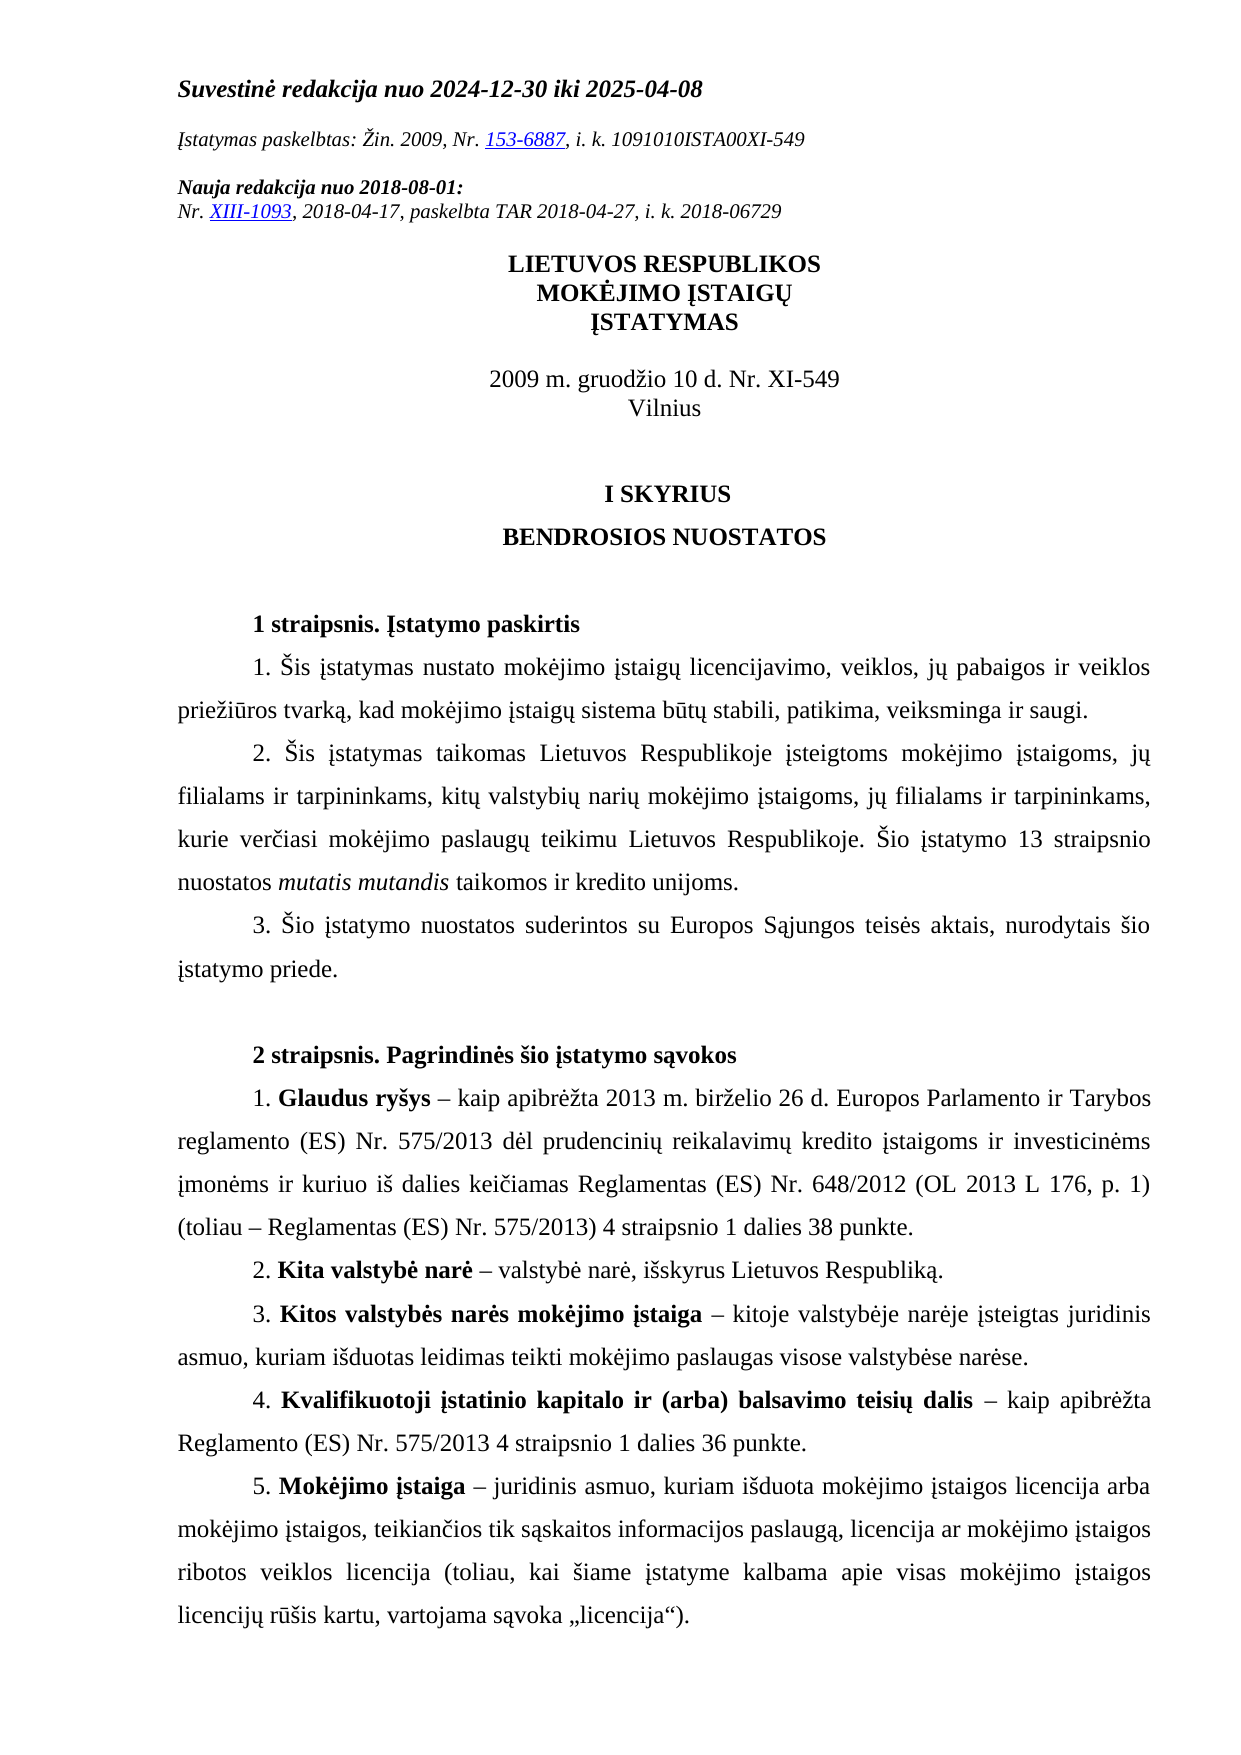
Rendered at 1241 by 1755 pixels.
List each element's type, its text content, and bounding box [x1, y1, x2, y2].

text 2009 m. gruodžio 10 d. Nr. XI-549 [177, 364, 1152, 393]
text MOKĖJIMO ĮSTAIGŲ [177, 278, 1152, 307]
text Suvestinė redakcija nuo 2024-12-30 iki 2025-04-08 [177, 74, 1152, 103]
text 3. Šio įstatymo nuostatos suderintos su Europos Sąjungos teisės aktais, nurodytais šio įstatymo priede. [177, 911, 1152, 982]
text Nauja redakcija nuo 2018-08-01: [177, 175, 1152, 199]
text Įstatymas paskelbtas: Žin. 2009, Nr. 153-6887, i. k. 1091010ISTA00XI-549 [177, 127, 1152, 151]
text I SKYRIUS [177, 479, 1152, 508]
text 2 straipsnis. Pagrindinės šio įstatymo sąvokos [177, 1040, 1152, 1069]
text 4. Kvalifikuotoji įstatinio kapitalo ir (arba) balsavimo teisių dalis – kaip apibrėžta Reglamento (ES) Nr. 575/2013 4 straipsnio 1 dalies 36 punkte. [177, 1385, 1152, 1457]
text 1 straipsnis. Įstatymo paskirtis [177, 609, 1152, 637]
text 2. Kita valstybė narė – valstybė narė, išskyrus Lietuvos Respubliką. [177, 1256, 1152, 1284]
text 1. Glaudus ryšys – kaip apibrėžta 2013 m. birželio 26 d. Europos Parlamento ir Tarybos reglamento (ES) Nr. 575/2013 dėl prudencinių reikalavimų kredito įstaigoms ir investicinėms įmonėms ir kuriuo iš dalies keičiamas Reglamentas (ES) Nr. 648/2012 (OL 2013 L 176, p. 1) (toliau – Reglamentas (ES) Nr. 575/2013) 4 straipsnio 1 dalies 38 punkte. [177, 1083, 1152, 1241]
text 5. Mokėjimo įstaiga – juridinis asmuo, kuriam išduota mokėjimo įstaigos licencija arba mokėjimo įstaigos, teikiančios tik sąskaitos informacijos paslaugą, licencija ar mokėjimo įstaigos ribotos veiklos licencija (toliau, kai šiame įstatyme kalbama apie visas mokėjimo įstaigos licencijų rūšis kartu, vartojama sąvoka „licencija“). [177, 1471, 1152, 1629]
text 2. Šis įstatymas taikomas Lietuvos Respublikoje įsteigtoms mokėjimo įstaigoms, jų filialams ir tarpininkams, kitų valstybių narių mokėjimo įstaigoms, jų filialams ir tarpininkams, kurie verčiasi mokėjimo paslaugų teikimu Lietuvos Respublikoje. Šio įstatymo 13 straipsnio nuostatos mutatis mutandis taikomos ir kredito unijoms. [177, 738, 1152, 896]
text LIETUVOS RESPUBLIKOS [177, 249, 1152, 278]
text 3. Kitos valstybės narės mokėjimo įstaiga – kitoje valstybėje narėje įsteigtas juridinis asmuo, kuriam išduotas leidimas teikti mokėjimo paslaugas visose valstybėse narėse. [177, 1299, 1152, 1371]
text 1. Šis įstatymas nustato mokėjimo įstaigų licencijavimo, veiklos, jų pabaigos ir veiklos priežiūros tvarką, kad mokėjimo įstaigų sistema būtų stabili, patikima, veiksminga ir saugi. [177, 652, 1152, 724]
text BENDROSIOS NUOSTATOS [177, 522, 1152, 551]
text Vilnius [177, 393, 1152, 422]
text ĮSTATYMAS [177, 307, 1152, 336]
text Nr. XIII-1093, 2018-04-17, paskelbta TAR 2018-04-27, i. k. 2018-06729 [177, 199, 1152, 223]
